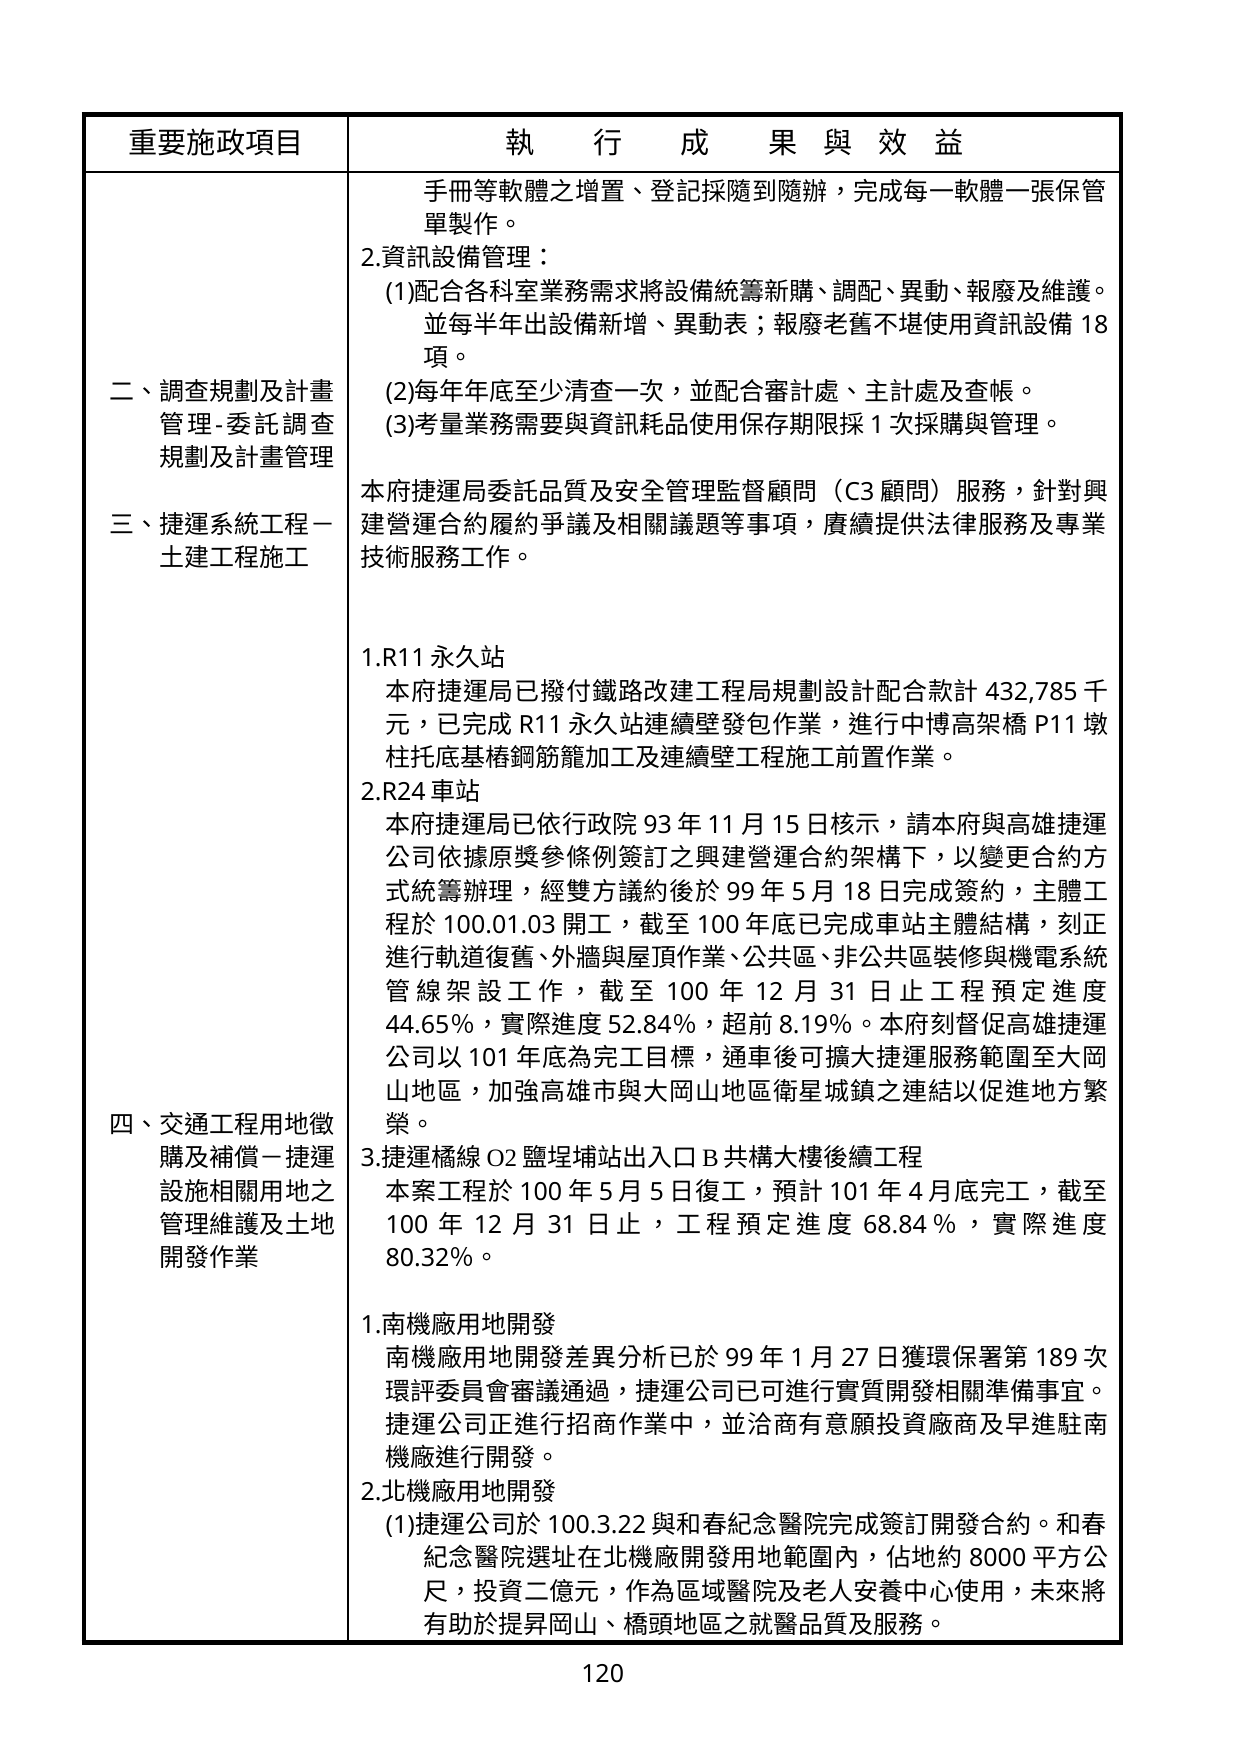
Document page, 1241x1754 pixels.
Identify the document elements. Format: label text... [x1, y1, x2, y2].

table_cell 手冊等軟體之增置、登記採隨到隨辦，完成每一軟體一張保管單製作。 2.資訊設備管理： (1)配合各科室業務需求將設備統籌新購、調配、異動、報廢及維護。並每半年出設備新增、異動表；報廢老舊不堪使用資訊設備18項。 (2)每年年底至少清查一次，並配合審計處、主計處及查帳。 (3)考量業務需要與資訊耗品使用保存期限採1次採購與管理。 本府捷運局委託品質及安全管理監督顧問（C3顧問）服務，針對興建營運合約履約爭議及相關議題等事項，賡續提供法律服務及專業技術服務工作。 1.R11永久站 本府捷運局已撥付鐵路改建工程局規劃設計配合款計432,785千元，已完成R11永久站連續壁發包作業，進行中博高架橋P11墩柱托底基樁鋼筋籠加工及連續壁工程施工前置作業。 2.R24車站 本府捷運局已依行政院93年11月15日核示，請本府與高雄捷運公司依據原獎參條例簽訂之興建營運合約架構下，以變更合約方式統籌辦理，經雙方議約後於99年5月18日完成簽約，主體工程於100.01.03開工，截至100年底已完成車站主體結構，刻正進行軌道復舊、外牆與屋頂作業、公共區、非公共區裝修與機電系統管線架設工作，截至100年12月31日止工程預定進度44.65％，實際進度52.84％，超前8.19％。本府刻督促高雄捷運公司以101年底為完工目標，通車後可擴大捷運服務範圍至大岡山地區，加強高雄市與大岡山地區衛星城鎮之連結以促進地方繁榮。 3.捷運橘線O2鹽埕埔站出入口B共構大樓後續工程 本案工程於100年5月5日復工，預計101年4月底完工，截至100年12月31日止，工程預定進度68.84％，實際進度80.32％。 1.南機廠用地開發 南機廠用地開發差異分析已於99年1月27日獲環保署第189次環評委員會審議通過，捷運公司已可進行實質開發相關準備事宜。捷運公司正進行招商作業中，並洽商有意願投資廠商及早進駐南機廠進行開發。 2.北機廠用地開發 (1)捷運公司於100.3.22與和春紀念醫院完成簽訂開發合約。和春紀念醫院選址在北機廠開發用地範圍內，佔地約8000平方公尺，投資二億元，作為區域醫院及老人安養中心使用，未來將有助於提昇岡山、橋頭地區之就醫品質及服務。 [349, 173, 1119, 1640]
table_header 重要施政項目 [86, 117, 347, 171]
table_cell 二、調查規劃及計畫 管理-委託調查 規劃及計畫管理 三、捷運系統工程－土建工程施工 四、交通工程用地徵購及補償－捷運設施相關用地之管理維護及土地開發作業 [86, 173, 347, 1640]
table_header 執 行 成 果 與 效 益 [349, 117, 1119, 171]
